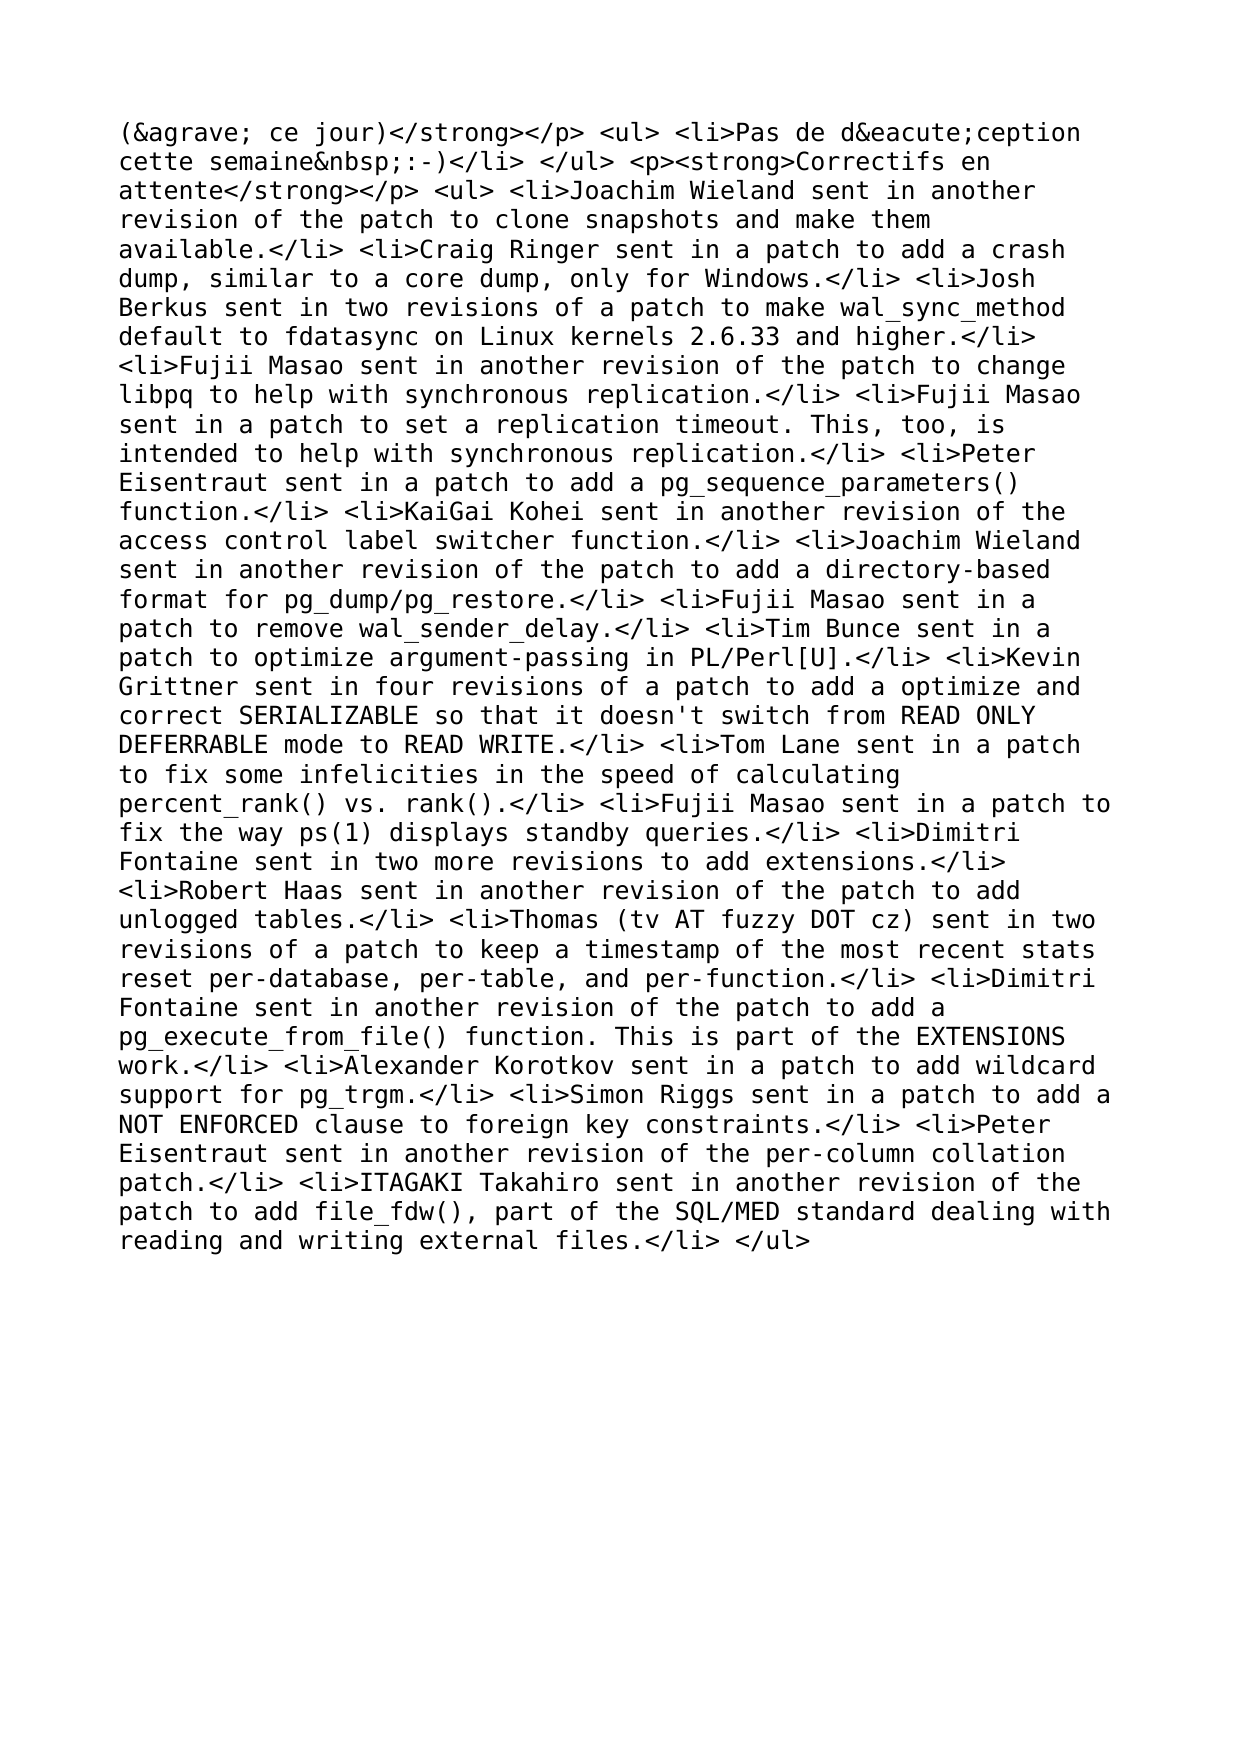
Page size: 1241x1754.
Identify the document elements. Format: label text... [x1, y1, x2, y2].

text (&agrave; ce jour)</strong></p> <ul> <li>Pas de d&eacute;ception cette semaine&nbsp;:-)</li> </ul> <p><strong>Correctifs en attente</strong></p> <ul> <li>Joachim Wieland sent in another revision of the patch to clone snapshots and make them available.</li> <li>Craig Ringer sent in a patch to add a crash dump, similar to a core dump, only for Windows.</li> <li>Josh Berkus sent in two revisions of a patch to make wal_sync_method default to fdatasync on Linux kernels 2.6.33 and higher.</li> <li>Fujii Masao sent in another revision of the patch to change libpq to help with synchronous replication.</li> <li>Fujii Masao sent in a patch to set a replication timeout. This, too, is intended to help with synchronous replication.</li> <li>Peter Eisentraut sent in a patch to add a pg_sequence_parameters() function.</li> <li>KaiGai Kohei sent in another revision of the access control label switcher function.</li> <li>Joachim Wieland sent in another revision of the patch to add a directory-based format for pg_dump/pg_restore.</li> <li>Fujii Masao sent in a patch to remove wal_sender_delay.</li> <li>Tim Bunce sent in a patch to optimize argument-passing in PL/Perl[U].</li> <li>Kevin Grittner sent in four revisions of a patch to add a optimize and correct SERIALIZABLE so that it doesn't switch from READ ONLY DEFERRABLE mode to READ WRITE.</li> <li>Tom Lane sent in a patch to fix some infelicities in the speed of calculating percent_rank() vs. rank().</li> <li>Fujii Masao sent in a patch to fix the way ps(1) displays standby queries.</li> <li>Dimitri Fontaine sent in two more revisions to add extensions.</li> <li>Robert Haas sent in another revision of the patch to add unlogged tables.</li> <li>Thomas (tv AT fuzzy DOT cz) sent in two revisions of a patch to keep a timestamp of the most recent stats reset per-database, per-table, and per-function.</li> <li>Dimitri Fontaine sent in another revision of the patch to add a pg_execute_from_file() function. This is part of the EXTENSIONS work.</li> <li>Alexander Korotkov sent in a patch to add wildcard support for pg_trgm.</li> <li>Simon Riggs sent in a patch to add a NOT ENFORCED clause to foreign key constraints.</li> <li>Peter Eisentraut sent in another revision of the per-column collation patch.</li> <li>ITAGAKI Takahiro sent in another revision of the patch to add file_fdw(), part of the SQL/MED standard dealing with reading and writing external files.</li> </ul> [118, 118, 1122, 1256]
